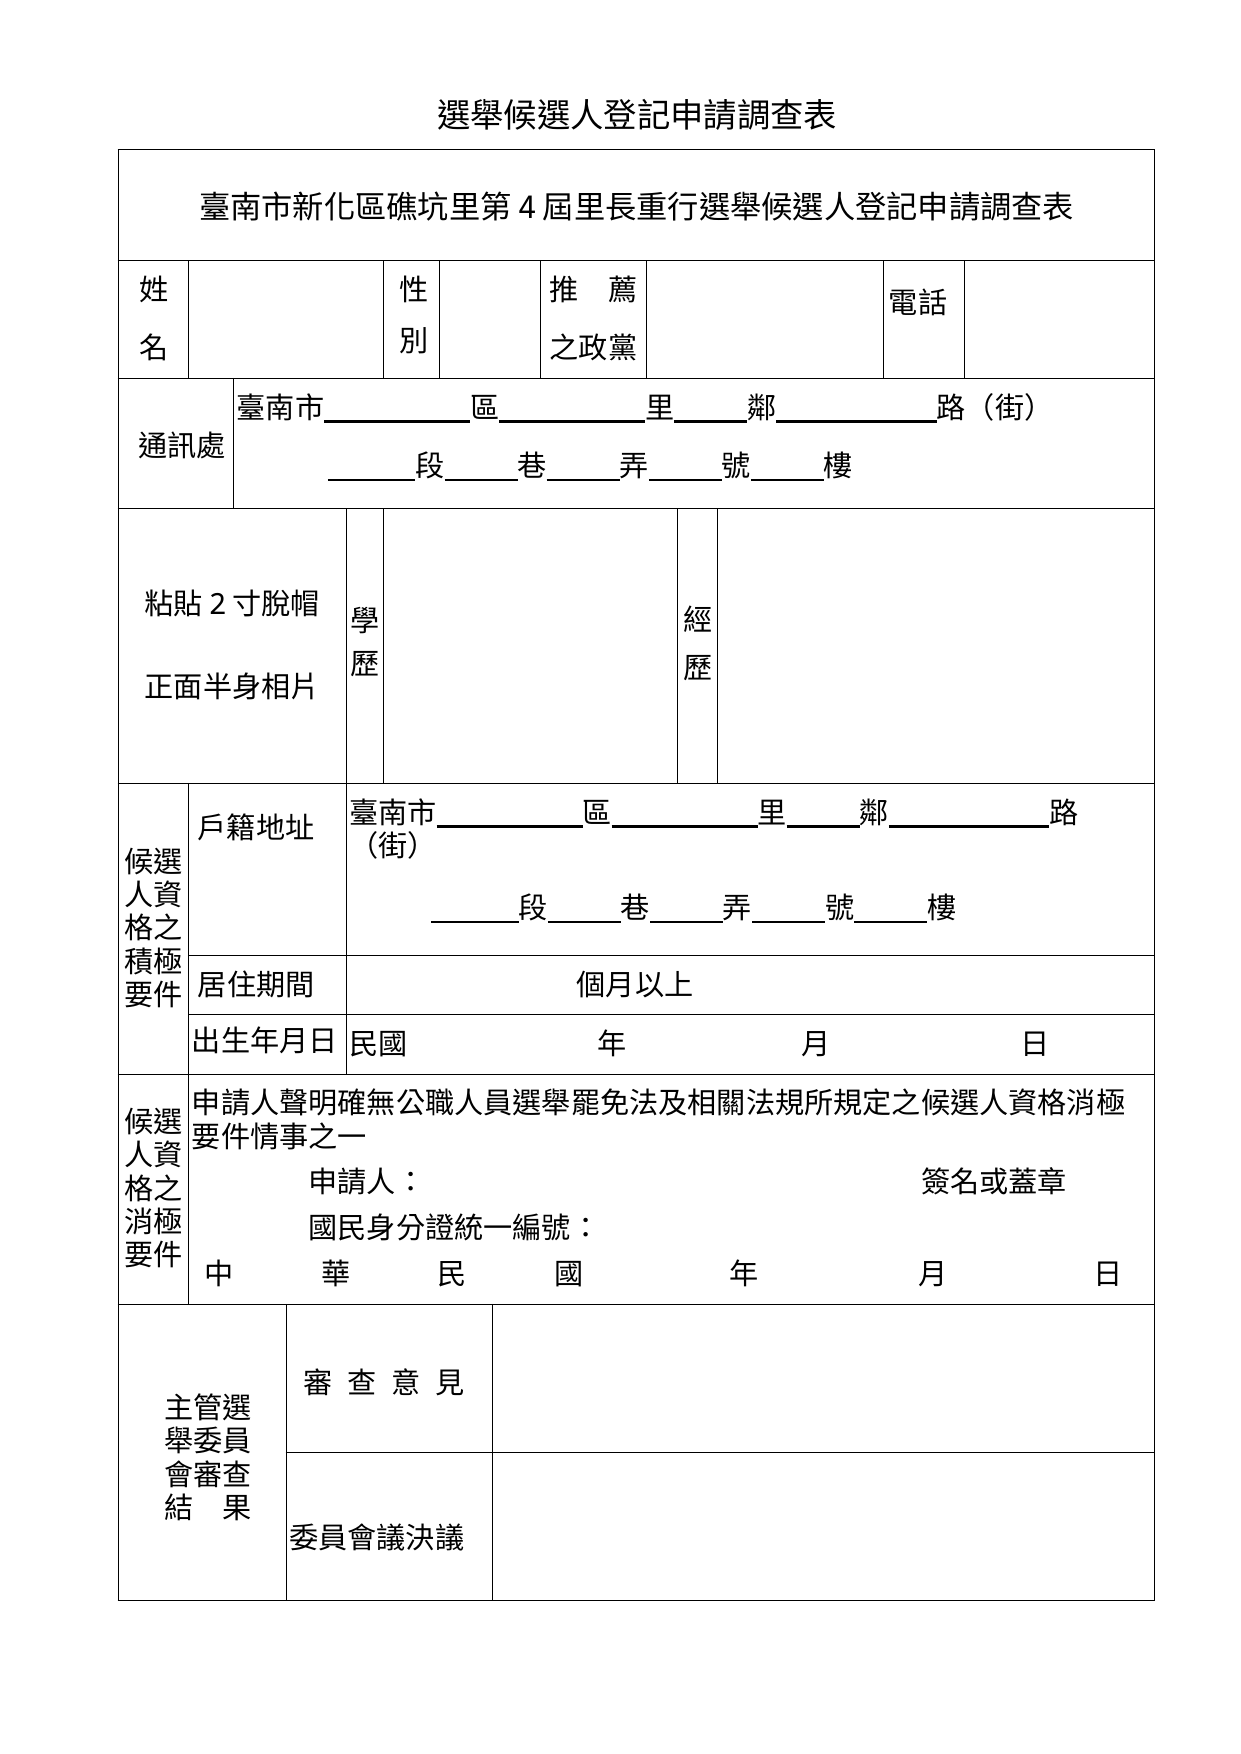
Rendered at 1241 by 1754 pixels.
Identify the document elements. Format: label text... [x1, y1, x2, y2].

table_cell 學歷 [347, 509, 383, 783]
table_cell 民國 年 月 日 [347, 1015, 1154, 1073]
table_cell 臺南市 區 里 鄰 路（街） 段 巷 弄 號 樓 [234, 379, 1154, 508]
table_cell [493, 1305, 1154, 1452]
table_cell 性 別 [384, 261, 439, 378]
table_cell 臺南市 區 里 鄰 路（街） 段 巷 弄 號 樓 [347, 784, 1154, 955]
table_cell 通訊處 [119, 379, 233, 508]
table_cell 委員會議決議 [287, 1453, 492, 1600]
table_cell [384, 509, 677, 783]
table_cell 審 查 意 見 [287, 1305, 492, 1452]
table_cell [189, 261, 383, 378]
table_cell 申請人聲明確無公職人員選舉罷免法及相關法規所規定之候選人資格消極要件情事之一 申請人： 簽名或蓋章 國民身分證統一編號： 中 華 民 國 年 月 日 [189, 1075, 1154, 1304]
table_cell 電話 [884, 261, 964, 378]
table_cell [647, 261, 883, 378]
table_cell 出生年月日 [189, 1015, 346, 1073]
table_cell [718, 509, 1154, 783]
table_cell 個月以上 [347, 956, 1154, 1014]
table_cell 戶籍地址 [189, 784, 346, 955]
table_cell 經歷 [678, 509, 717, 783]
table_header 臺南市新化區礁坑里第4屆里長重行選舉候選人登記申請調查表 [119, 150, 1154, 260]
table_cell [440, 261, 540, 378]
table_cell 姓 名 [119, 261, 188, 378]
table_cell 推 薦 之政黨 [541, 261, 646, 378]
table_cell 居住期間 [189, 956, 346, 1014]
table_cell 粘貼2寸脫帽 正面半身相片 [119, 509, 346, 783]
table_cell 候選 人資 格之 消極 要件 [119, 1075, 188, 1304]
table_cell [965, 261, 1154, 378]
table_cell 主管選舉委員會審查 結 果 [119, 1305, 286, 1600]
table_cell 候選 人資 格之 積極 要件 [119, 784, 188, 1073]
text 選舉候選人登記申請調查表 [118, 89, 1122, 137]
table_cell [493, 1453, 1154, 1600]
